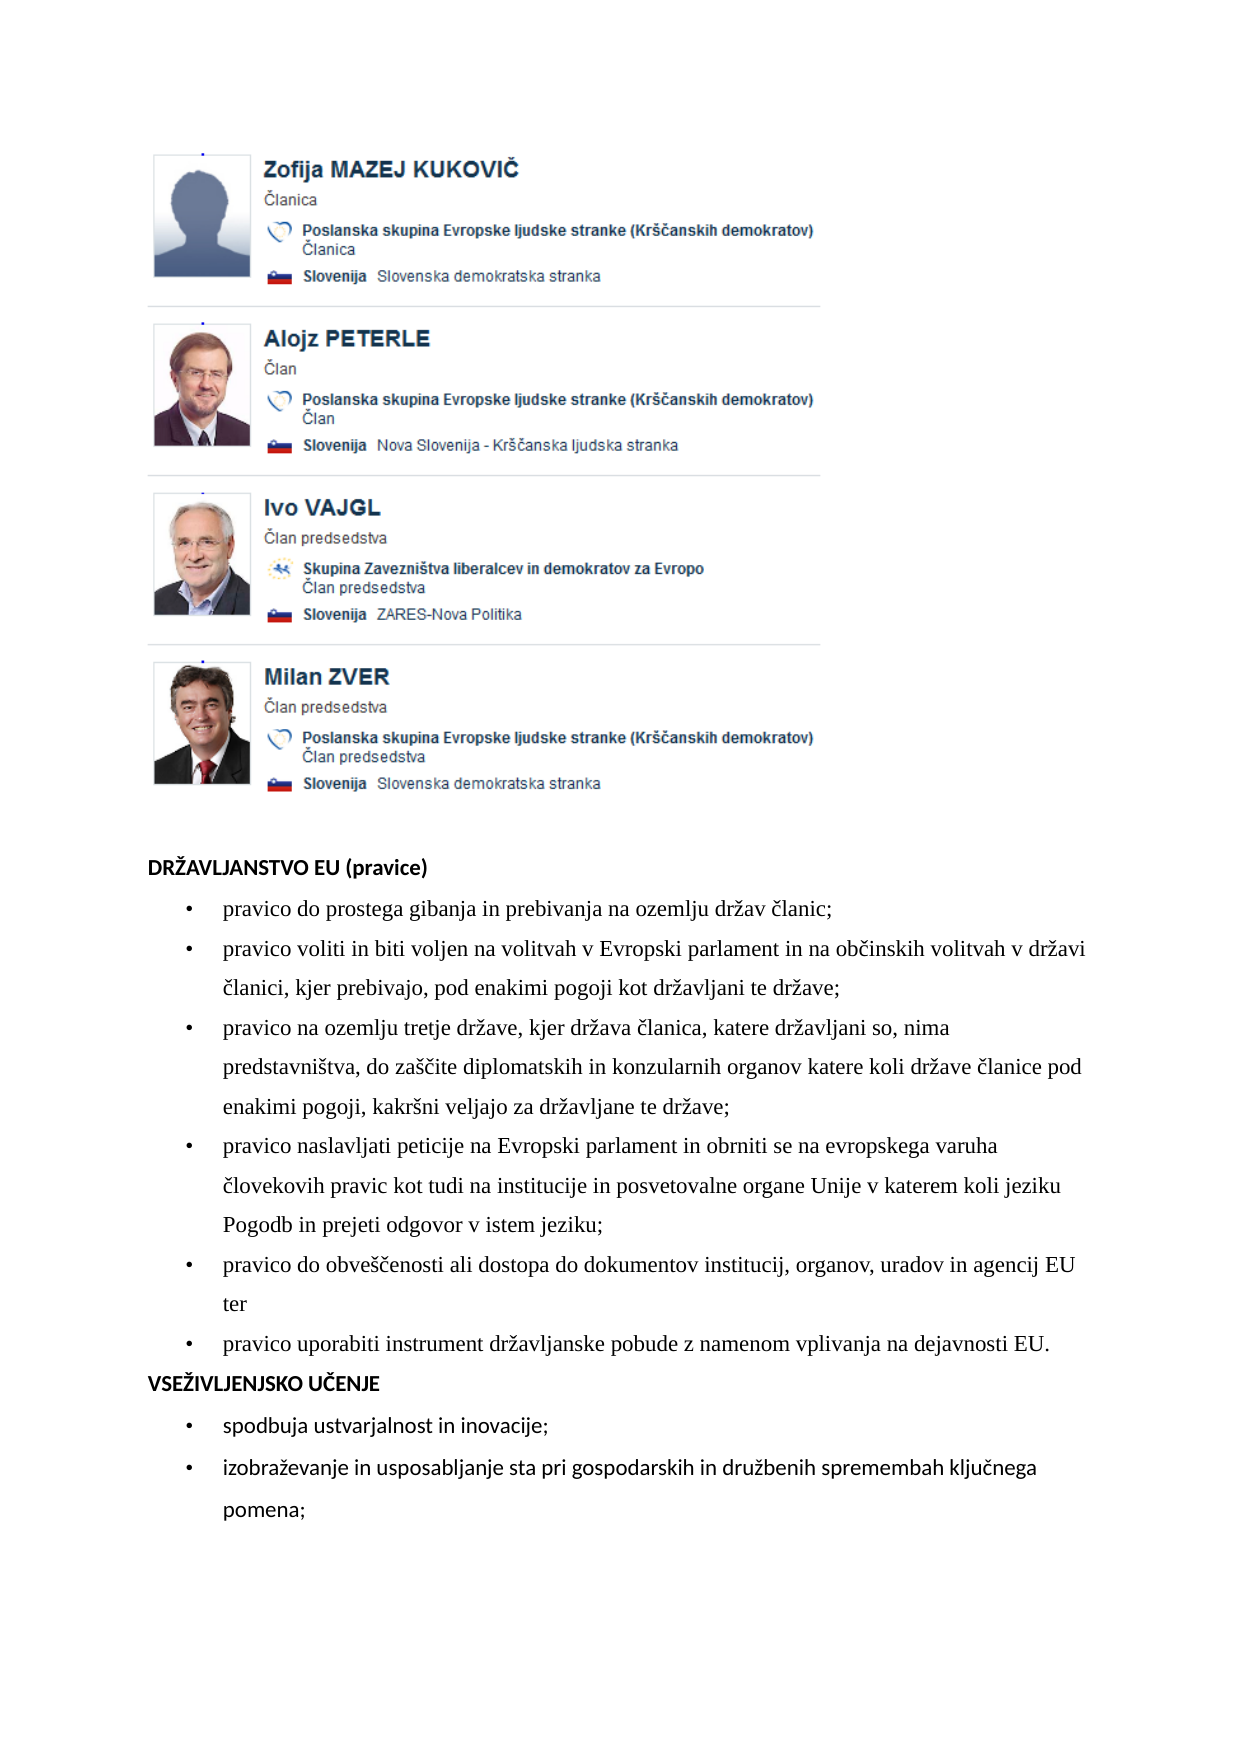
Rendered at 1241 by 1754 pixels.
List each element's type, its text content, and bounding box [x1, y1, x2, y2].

list pravico voliti in biti voljen na volitvah v Evropski parlament in na občinskih volitvah v državi članici, kjer prebivajo, pod enakimi pogoji kot državljani te države; [185, 935, 1093, 1001]
text DRŽAVLJANSTVO EU (pravice) [148, 853, 1093, 882]
list pravico do obveščenosti ali dostopa do dokumentov institucij, organov, uradov in agencij EU ter [185, 1251, 1093, 1317]
list spodbuja ustvarjalnost in inovacije; [185, 1411, 1093, 1439]
list pravico do prostega gibanja in prebivanja na ozemlju držav članic; [185, 896, 1093, 922]
list izobraževanje in usposabljanje sta pri gospodarskih in družbenih spremembah ključnega pomena; [185, 1453, 1093, 1523]
list pravico na ozemlju tretje države, kjer država članica, katere državljani so, nima predstavništva, do zaščite diplomatskih in konzularnih organov katere koli države članice pod enakimi pogoji, kakršni veljajo za državljane te države; [185, 1014, 1093, 1119]
text VSEŽIVLJENJSKO UČENJE [148, 1369, 1093, 1397]
picture [147, 147, 821, 798]
list pravico uporabiti instrument državljanske pobude z namenom vplivanja na dejavnosti EU. [185, 1330, 1093, 1356]
list pravico naslavljati peticije na Evropski parlament in obrniti se na evropskega varuha človekovih pravic kot tudi na institucije in posvetovalne organe Unije v katerem koli jeziku Pogodb in prejeti odgovor v istem jeziku; [185, 1132, 1093, 1238]
